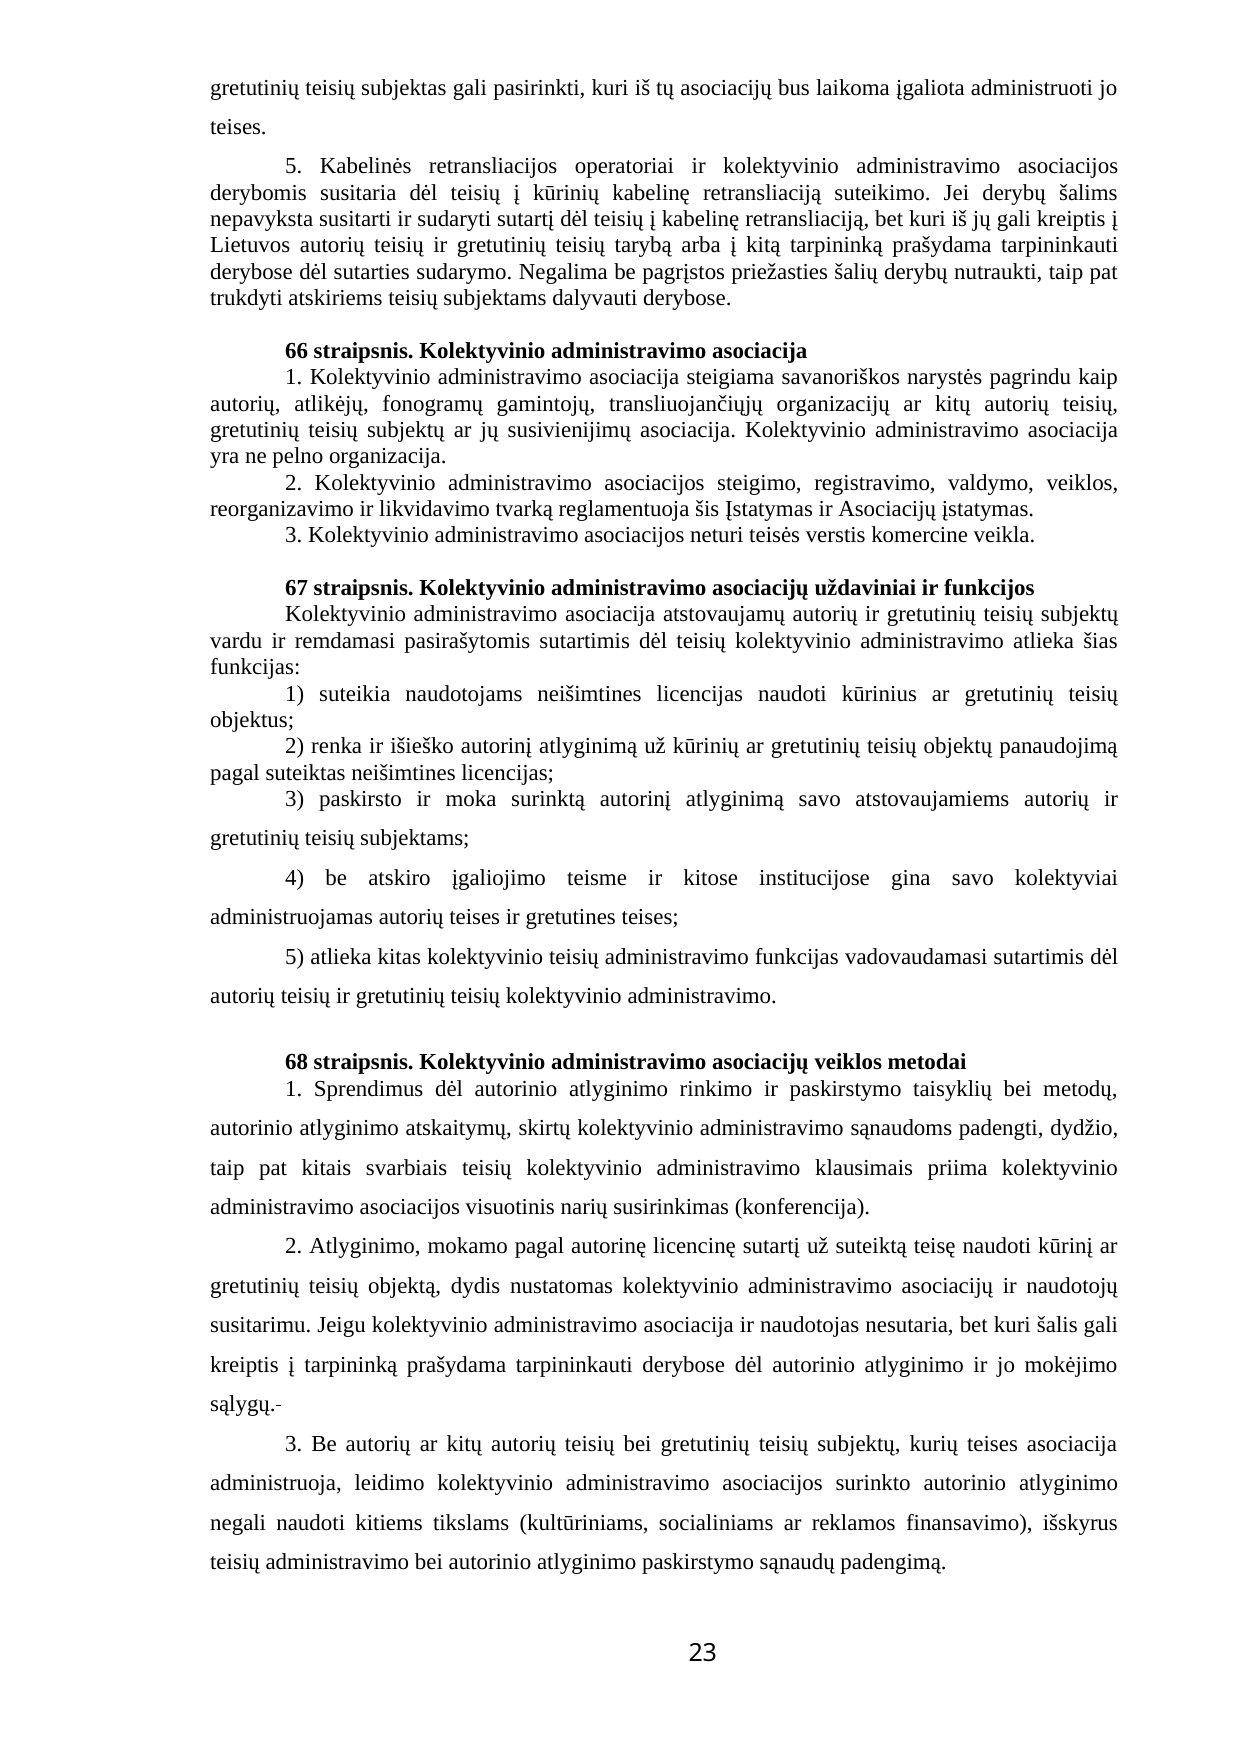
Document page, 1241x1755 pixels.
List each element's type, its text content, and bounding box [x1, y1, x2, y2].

text 1. Kolektyvinio administravimo asociacija steigiama savanoriškos narystės pagrindu kaip autorių, atlikėjų, fonogramų gamintojų, transliuojančiųjų organizacijų ar kitų autorių teisių, gretutinių teisių subjektų ar jų susivienijimų asociacija. Kolektyvinio administravimo asociacija yra ne pelno organizacija. [210, 363, 1119, 469]
text 3) paskirsto ir moka surinktą autorinį atlyginimą savo atstovaujamiems autorių ir gretutinių teisių subjektams; [210, 785, 1119, 851]
text 2. Atlyginimo, mokamo pagal autorinę licencinę sutartį už suteiktą teisę naudoti kūrinį ar gretutinių teisių objektą, dydis nustatomas kolektyvinio administravimo asociacijų ir naudotojų susitarimu. Jeigu kolektyvinio administravimo asociacija ir naudotojas nesutaria, bet kuri šalis gali kreiptis į tarpininką prašydama tarpininkauti derybose dėl autorinio atlyginimo ir jo mokėjimo sąlygų. [210, 1232, 1119, 1417]
text 67 straipsnis. Kolektyvinio administravimo asociacijų uždaviniai ir funkcijos [210, 574, 1119, 601]
text gretutinių teisių subjektas gali pasirinkti, kuri iš tų asociacijų bus laikoma įgaliota administruoti jo teises. [210, 73, 1119, 139]
text 5) atlieka kitas kolektyvinio teisių administravimo funkcijas vadovaudamasi sutartimis dėl autorių teisių ir gretutinių teisių kolektyvinio administravimo. [210, 943, 1119, 1009]
text 3. Be autorių ar kitų autorių teisių bei gretutinių teisių subjektų, kurių teises asociacija administruoja, leidimo kolektyvinio administravimo asociacijos surinkto autorinio atlyginimo negali naudoti kitiems tikslams (kultūriniams, socialiniams ar reklamos finansavimo), išskyrus teisių administravimo bei autorinio atlyginimo paskirstymo sąnaudų padengimą. [210, 1430, 1119, 1575]
text 68 straipsnis. Kolektyvinio administravimo asociacijų veiklos metodai [210, 1048, 1119, 1074]
text 1) suteikia naudotojams neišimtines licencijas naudoti kūrinius ar gretutinių teisių objektus; [210, 679, 1119, 732]
text 5. Kabelinės retransliacijos operatoriai ir kolektyvinio administravimo asociacijos derybomis susitaria dėl teisių į kūrinių kabelinę retransliaciją suteikimo. Jei derybų šalims nepavyksta susitarti ir sudaryti sutartį dėl teisių į kabelinę retransliaciją, bet kuri iš jų gali kreiptis į Lietuvos autorių teisių ir gretutinių teisių tarybą arba į kitą tarpininką prašydama tarpininkauti derybose dėl sutarties sudarymo. Negalima be pagrįstos priežasties šalių derybų nutraukti, taip pat trukdyti atskiriems teisių subjektams dalyvauti derybose. [210, 152, 1119, 311]
text 66 straipsnis. Kolektyvinio administravimo asociacija [210, 337, 1119, 363]
text 3. Kolektyvinio administravimo asociacijos neturi teisės verstis komercine veikla. [210, 521, 1119, 548]
text 2) renka ir išieško autorinį atlyginimą už kūrinių ar gretutinių teisių objektų panaudojimą pagal suteiktas neišimtines licencijas; [210, 732, 1119, 785]
text 2. Kolektyvinio administravimo asociacijos steigimo, registravimo, valdymo, veiklos, reorganizavimo ir likvidavimo tvarką reglamentuoja šis Įstatymas ir Asociacijų įstatymas. [210, 469, 1119, 521]
text Kolektyvinio administravimo asociacija atstovaujamų autorių ir gretutinių teisių subjektų vardu ir remdamasi pasirašytomis sutartimis dėl teisių kolektyvinio administravimo atlieka šias funkcijas: [210, 601, 1119, 679]
text 1. Sprendimus dėl autorinio atlyginimo rinkimo ir paskirstymo taisyklių bei metodų, autorinio atlyginimo atskaitymų, skirtų kolektyvinio administravimo sąnaudoms padengti, dydžio, taip pat kitais svarbiais teisių kolektyvinio administravimo klausimais priima kolektyvinio administravimo asociacijos visuotinis narių susirinkimas (konferencija). [210, 1074, 1119, 1219]
text 4) be atskiro įgaliojimo teisme ir kitose institucijose gina savo kolektyviai administruojamas autorių teises ir gretutines teises; [210, 864, 1119, 930]
